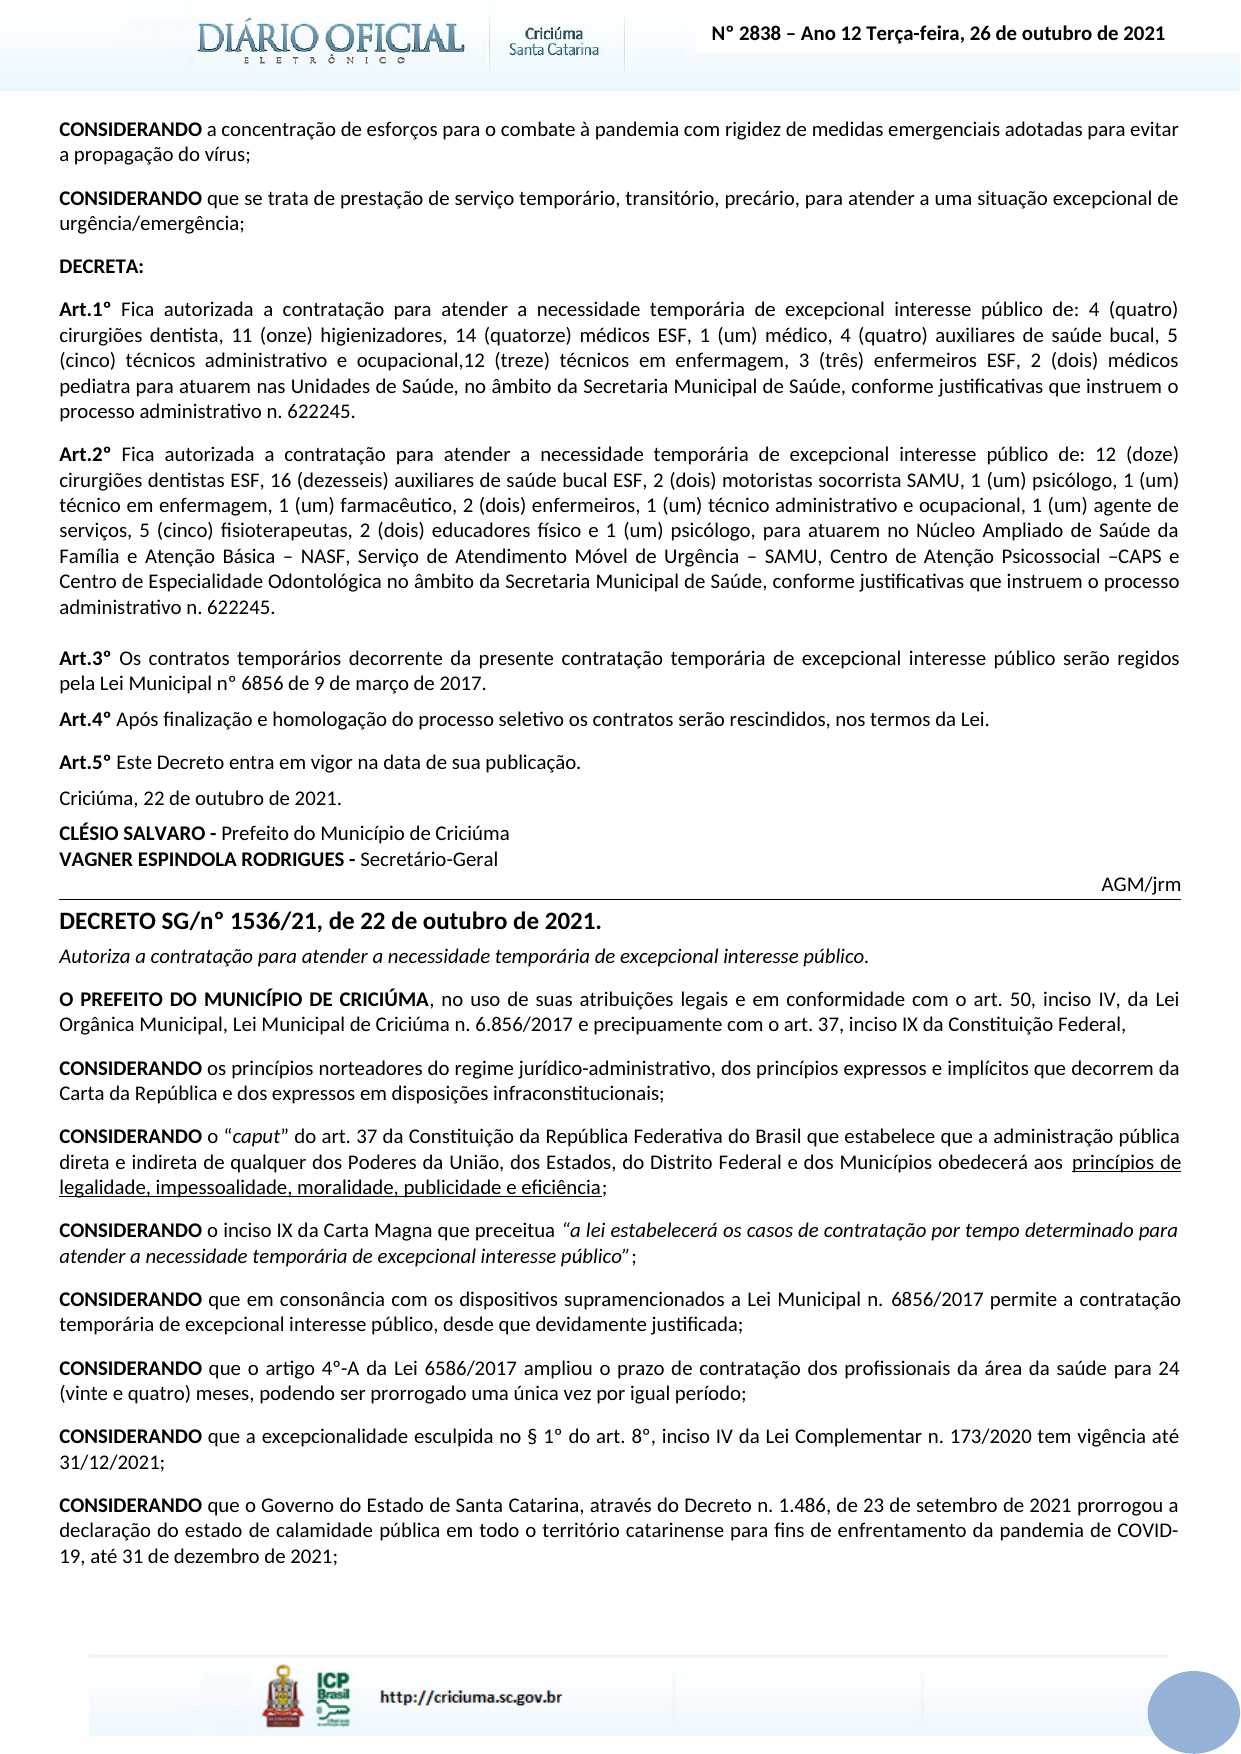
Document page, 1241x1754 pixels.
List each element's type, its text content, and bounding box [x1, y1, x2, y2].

text Art.4º Após finalização e homologação do processo seletivo os contratos serão rescindidos, nos termos da Lei. [59, 706, 1181, 731]
text AGM/jrm [59, 871, 1181, 899]
text CONSIDERANDO que o artigo 4º-A da Lei 6586/2017 ampliou o prazo de contratação dos profissionais da área da saúde para 24 (vinte e quatro) meses, podendo ser prorrogado uma única vez por igual período; [59, 1355, 1181, 1406]
text CONSIDERANDO que o Governo do Estado de Santa Catarina, através do Decreto n. 1.486, de 23 de setembro de 2021 prorrogou a declaração do estado de calamidade pública em todo o território catarinense para fins de enfrentamento da pandemia de COVID-19, até 31 de dezembro de 2021; [59, 1492, 1181, 1568]
text Art.1º Fica autorizada a contratação para atender a necessidade temporária de excepcional interesse público de: 4 (quatro) cirurgiões dentista, 11 (onze) higienizadores, 14 (quatorze) médicos ESF, 1 (um) médico, 4 (quatro) auxiliares de saúde bucal, 5 (cinco) técnicos administrativo e ocupacional,12 (treze) técnicos em enfermagem, 3 (três) enfermeiros ESF, 2 (dois) médicos pediatra para atuarem nas Unidades de Saúde, no âmbito da Secretaria Municipal de Saúde, conforme justificativas que instruem o processo administrativo n. 622245. [59, 297, 1181, 424]
text Autoriza a contratação para atender a necessidade temporária de excepcional interesse público. [59, 943, 1181, 968]
text CONSIDERANDO que em consonância com os dispositivos supramencionados a Lei Municipal n. 6856/2017 permite a contratação temporária de excepcional interesse público, desde que devidamente justificada; [59, 1286, 1181, 1337]
text Art.2º Fica autorizada a contratação para atender a necessidade temporária de excepcional interesse público de: 12 (doze) cirurgiões dentistas ESF, 16 (dezesseis) auxiliares de saúde bucal ESF, 2 (dois) motoristas socorrista SAMU, 1 (um) psicólogo, 1 (um) técnico em enfermagem, 1 (um) farmacêutico, 2 (dois) enfermeiros, 1 (um) técnico administrativo e ocupacional, 1 (um) agente de serviços, 5 (cinco) fisioterapeutas, 2 (dois) educadores físico e 1 (um) psicólogo, para atuarem no Núcleo Ampliado de Saúde da Família e Atenção Básica – NASF, Serviço de Atendimento Móvel de Urgência – SAMU, Centro de Atenção Psicossocial –CAPS e Centro de Especialidade Odontológica no âmbito da Secretaria Municipal de Saúde, conforme justificativas que instruem o processo administrativo n. 622245. [59, 441, 1181, 619]
text CONSIDERANDO o inciso IX da Carta Magna que preceitua “a lei estabelecerá os casos de contratação por tempo determinado para atender a necessidade temporária de excepcional interesse público”; [59, 1217, 1181, 1268]
text Art.5º Este Decreto entra em vigor na data de sua publicação. [59, 749, 1181, 774]
text DECRETA: [59, 253, 1181, 279]
text Criciúma, 22 de outubro de 2021. [59, 785, 1181, 810]
text CONSIDERANDO os princípios norteadores do regime jurídico-administrativo, dos princípios expressos e implícitos que decorrem da Carta da República e dos expressos em disposições infraconstitucionais; [59, 1055, 1181, 1106]
text CONSIDERANDO que se trata de prestação de serviço temporário, transitório, precário, para atender a uma situação excepcional de urgência/emergência; [59, 185, 1181, 236]
text CLÉSIO SALVARO - Prefeito do Município de Criciúma [59, 820, 1240, 846]
text Art.3º Os contratos temporários decorrente da presente contratação temporária de excepcional interesse público serão regidos pela Lei Municipal nº 6856 de 9 de março de 2017. [59, 645, 1181, 696]
text CONSIDERANDO que a excepcionalidade esculpida no § 1º do art. 8º, inciso IV da Lei Complementar n. 173/2020 tem vigência até 31/12/2021; [59, 1423, 1181, 1474]
text DECRETO SG/nº 1536/21, de 22 de outubro de 2021. [59, 905, 1181, 935]
text O PREFEITO DO MUNICÍPIO DE CRICIÚMA, no uso de suas atribuições legais e em conformidade com o art. 50, inciso IV, da Lei Orgânica Municipal, Lei Municipal de Criciúma n. 6.856/2017 e precipuamente com o art. 37, inciso IX da Constituição Federal, [59, 986, 1181, 1037]
text CONSIDERANDO a concentração de esforços para o combate à pandemia com rigidez de medidas emergenciais adotadas para evitar a propagação do vírus; [59, 116, 1181, 167]
text VAGNER ESPINDOLA RODRIGUES - Secretário-Geral [59, 846, 1240, 871]
text CONSIDERANDO o “caput” do art. 37 da Constituição da República Federativa do Brasil que estabelece que a administração pública direta e indireta de qualquer dos Poderes da União, dos Estados, do Distrito Federal e dos Municípios obedecerá aos princípios de legalidade, impessoalidade, moralidade, publicidade e eficiência; [59, 1123, 1181, 1200]
